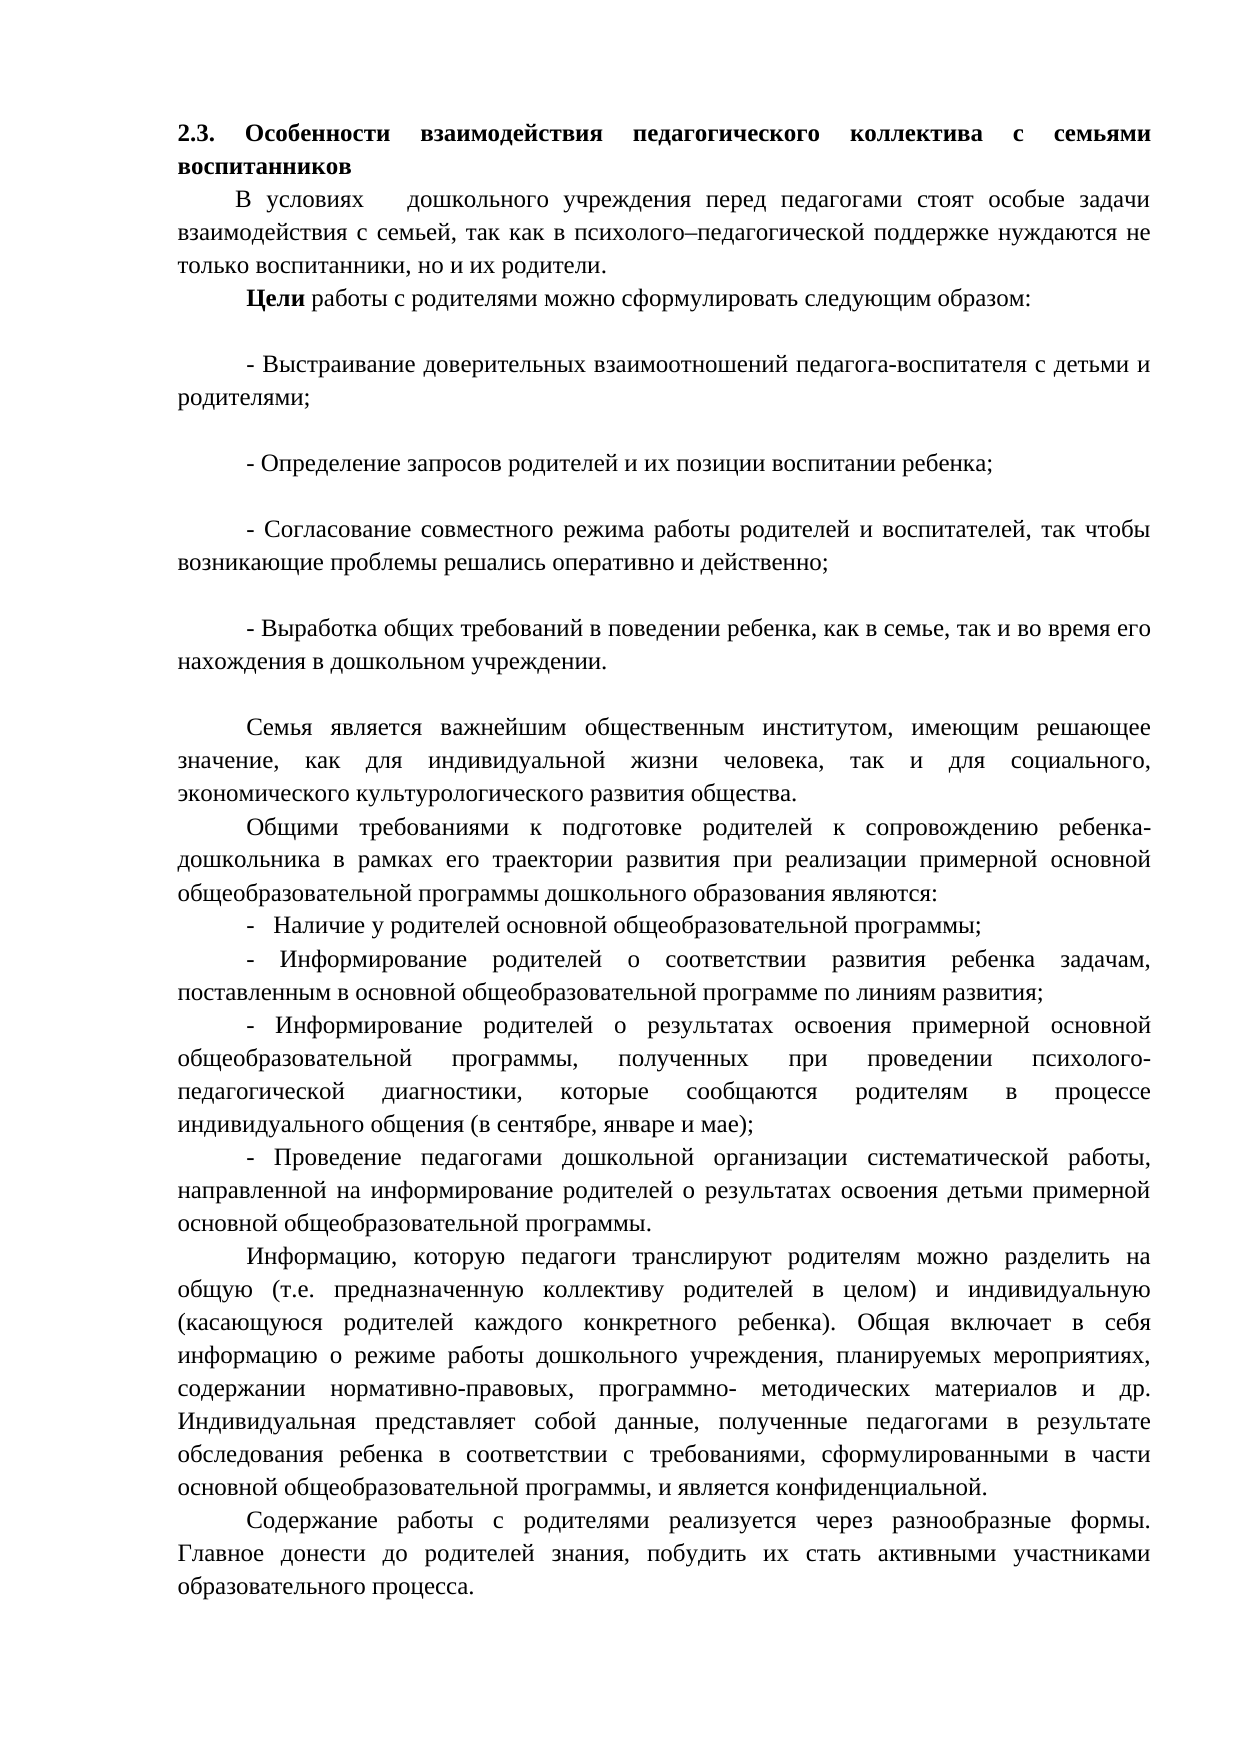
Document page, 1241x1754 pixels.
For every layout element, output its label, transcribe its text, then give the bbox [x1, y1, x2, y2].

text В условиях дошкольного учреждения перед педагогами стоят особые задачи взаимодействия с семьей, так как в психолого–педагогической поддержке нуждаются не только воспитанники, но и их родители. [177, 184, 1152, 279]
text - Выстраивание доверительных взаимоотношений педагога-воспитателя с детьми и родителями; [177, 349, 1152, 411]
text - Определение запросов родителей и их позиции воспитании ребенка; [177, 448, 1152, 477]
text - Информирование родителей о соответствии развития ребенка задачам, поставленным в основной общеобразовательной программе по линиям развития; [177, 944, 1152, 1005]
text 2.3. Особенности взаимодействия педагогического коллектива с семьями воспитанников [177, 118, 1152, 180]
text - Выработка общих требований в поведении ребенка, как в семье, так и во время его нахождения в дошкольном учреждении. [177, 613, 1152, 675]
text Семья является важнейшим общественным институтом, имеющим решающее значение, как для индивидуальной жизни человека, так и для социального, экономического культурологического развития общества. [177, 712, 1152, 807]
text Общими требованиями к подготовке родителей к сопровождению ребенка-дошкольника в рамках его траектории развития при реализации примерной основной общеобразовательной программы дошкольного образования являются: [177, 812, 1152, 906]
text Информацию, которую педагоги транслируют родителям можно разделить на общую (т.е. предназначенную коллективу родителей в целом) и индивидуальную (касающуюся родителей каждого конкретного ребенка). Общая включает в себя информацию о режиме работы дошкольного учреждения, планируемых мероприятиях, содержании нормативно-правовых, программно- методических материалов и др. Индивидуальная представляет собой данные, полученные педагогами в результате обследования ребенка в соответствии с требованиями, сформулированными в части основной общеобразовательной программы, и является конфиденциальной. [177, 1241, 1152, 1501]
text - Наличие у родителей основной общеобразовательной программы; [177, 911, 1152, 939]
text - Информирование родителей о результатах освоения примерной основной общеобразовательной программы, полученных при проведении психолого-педагогической диагностики, которые сообщаются родителям в процессе индивидуального общения (в сентябре, январе и мае); [177, 1010, 1152, 1137]
text Цели работы с родителями можно сформулировать следующим образом: [177, 283, 1152, 312]
text - Проведение педагогами дошкольной организации систематической работы, направленной на информирование родителей о результатах освоения детьми примерной основной общеобразовательной программы. [177, 1142, 1152, 1237]
text - Согласование совместного режима работы родителей и воспитателей, так чтобы возникающие проблемы решались оперативно и действенно; [177, 514, 1152, 576]
text Содержание работы с родителями реализуется через разнообразные формы. Главное донести до родителей знания, побудить их стать активными участниками образовательного процесса. [177, 1505, 1152, 1600]
